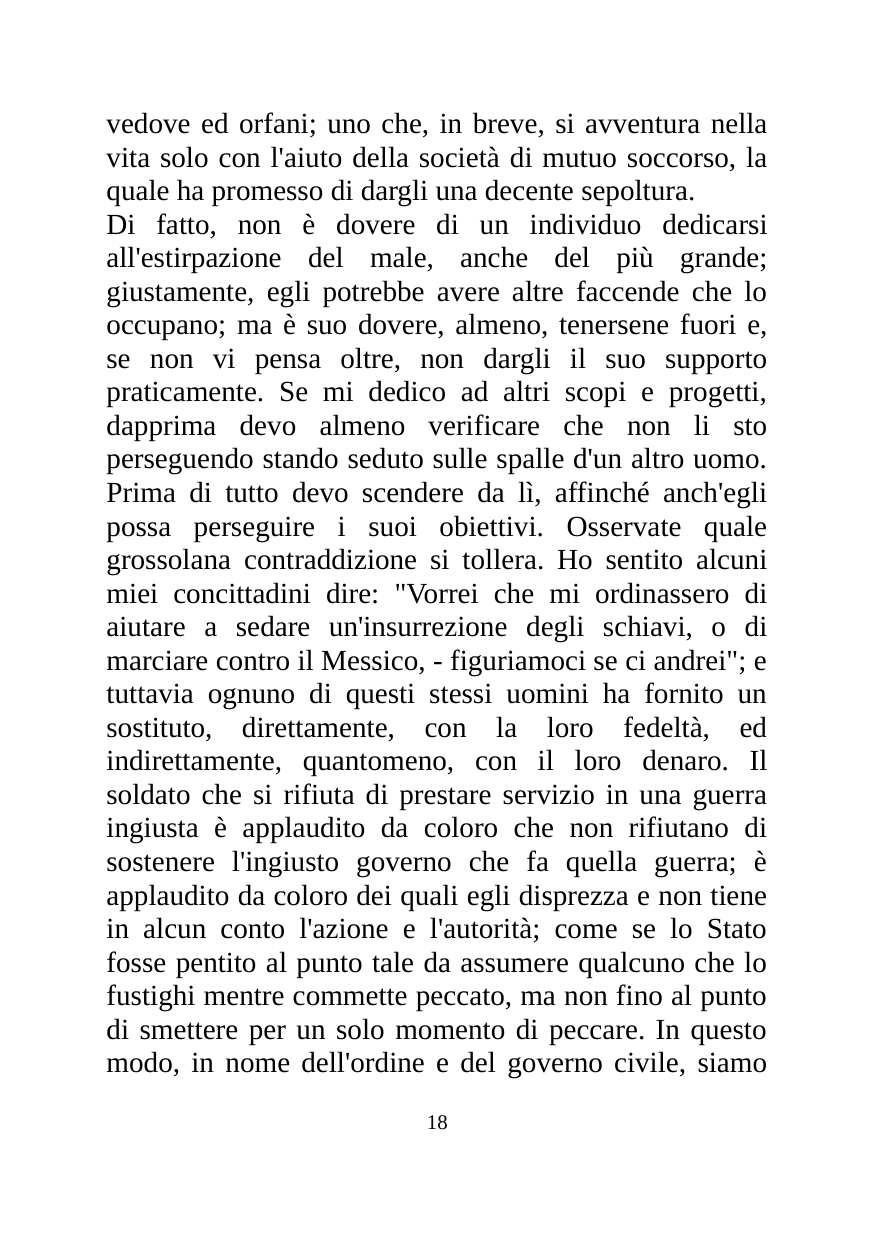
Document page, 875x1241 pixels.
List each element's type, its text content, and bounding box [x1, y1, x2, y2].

text Di fatto, non è dovere di un individuo dedicarsi all'estirpazione del male, anche del più grande; giustamente, egli potrebbe avere altre faccende che lo occupano; ma è suo dovere, almeno, tenersene fuori e, se non vi pensa oltre, non dargli il suo supporto praticamente. Se mi dedico ad altri scopi e progetti, dapprima devo almeno verificare che non li sto perseguendo stando seduto sulle spalle d'un altro uomo. Prima di tutto devo scendere da lì, affinché anch'egli possa perseguire i suoi obiettivi. Osservate quale grossolana contraddizione si tollera. Ho sentito alcuni miei concittadini dire: "Vorrei che mi ordinassero di aiutare a sedare un'insurrezione degli schiavi, o di marciare contro il Messico, - figuriamoci se ci andrei"; e tuttavia ognuno di questi stessi uomini ha fornito un sostituto, direttamente, con la loro fedeltà, ed indirettamente, quantomeno, con il loro denaro. Il soldato che si rifiuta di prestare servizio in una guerra ingiusta è applaudito da coloro che non rifiutano di sostenere l'ingiusto governo che fa quella guerra; è applaudito da coloro dei quali egli disprezza e non tiene in alcun conto l'azione e l'autorità; come se lo Stato fosse pentito al punto tale da assumere qualcuno che lo fustighi mentre commette peccato, ma non fino al punto di smettere per un solo momento di peccare. In questo modo, in nome dell'ordine e del governo civile, siamo [106, 207, 768, 1079]
text vedove ed orfani; uno che, in breve, si avventura nella vita solo con l'aiuto della società di mutuo soccorso, la quale ha promesso di dargli una decente sepoltura. [106, 106, 768, 207]
